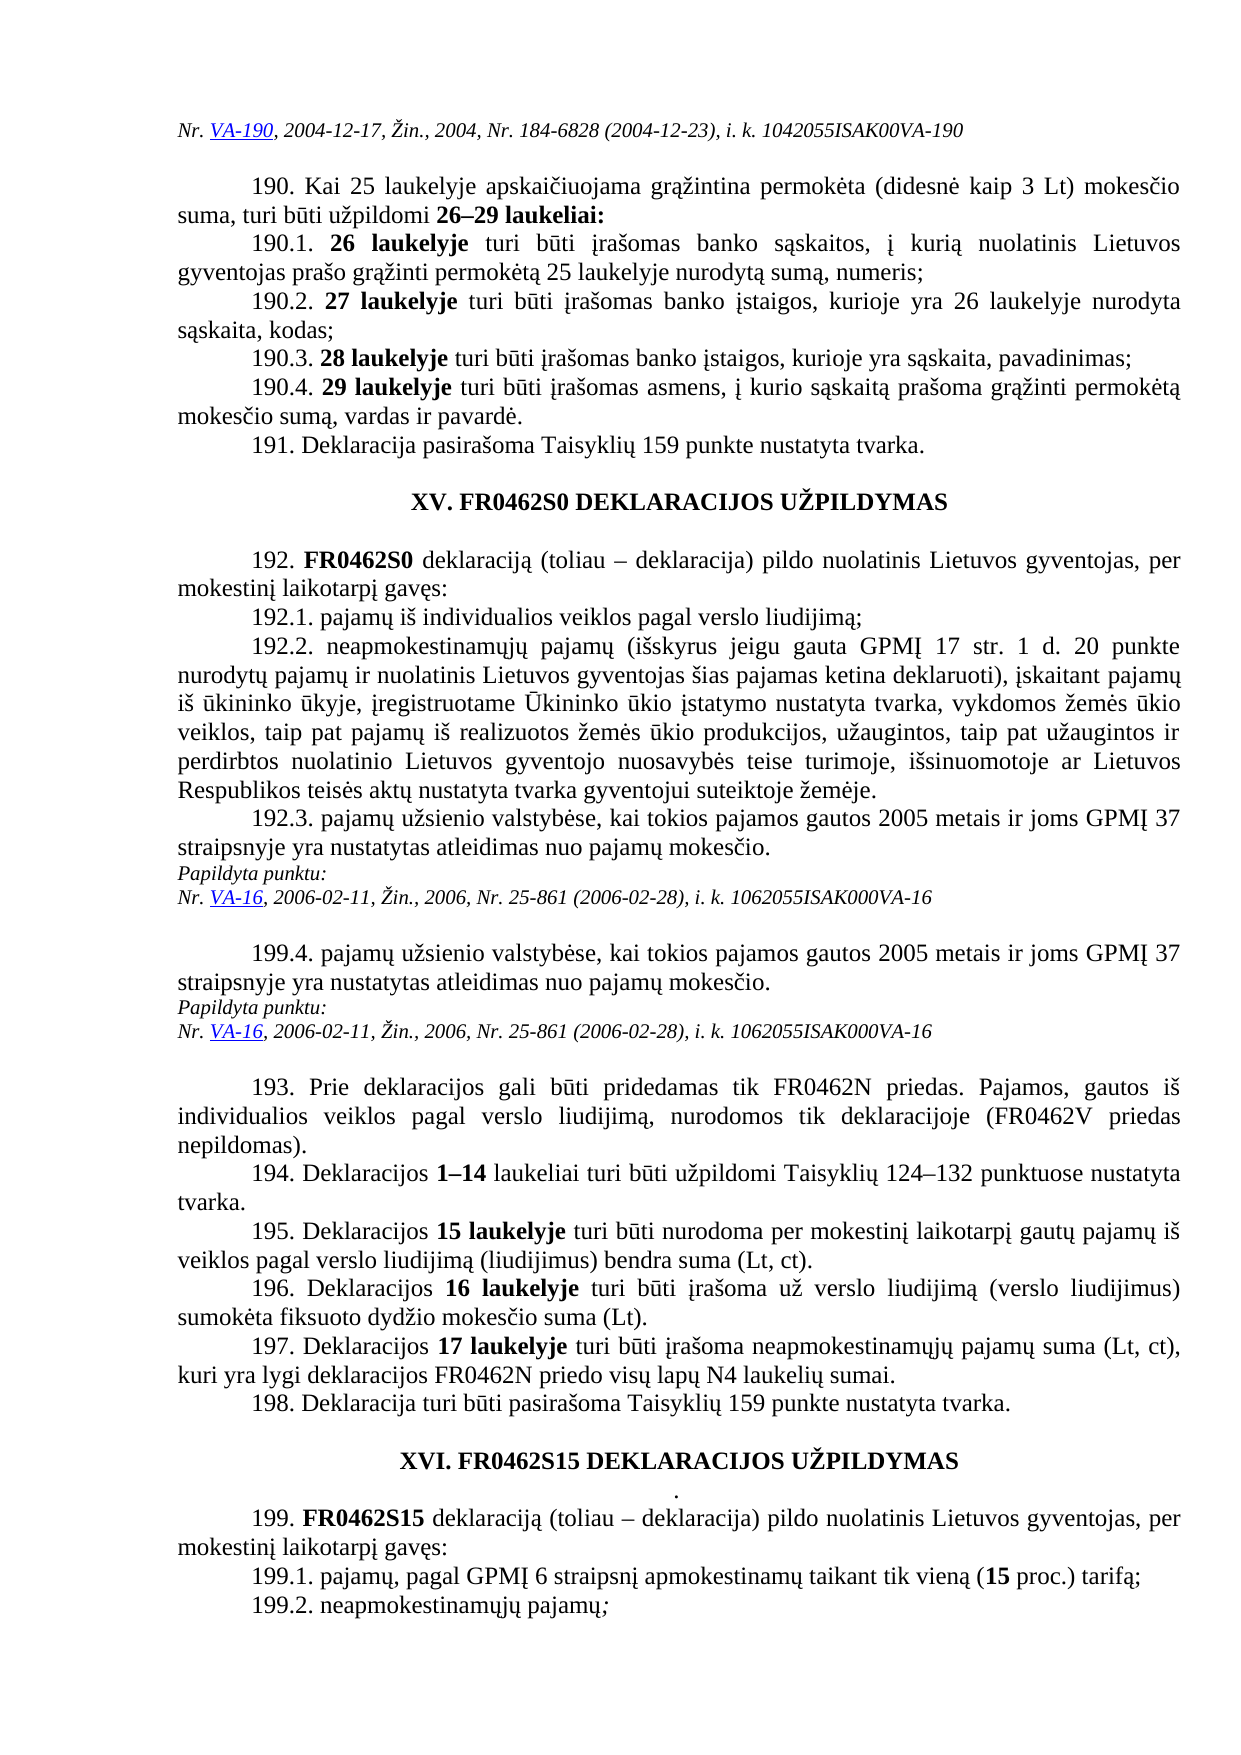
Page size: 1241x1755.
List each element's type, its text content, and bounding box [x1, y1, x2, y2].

text 190. Kai 25 laukelyje apskaičiuojama grąžintina permokėta (didesnė kaip 3 Lt) mokesčio suma, turi būti užpildomi 26–29 laukeliai: [177, 171, 1181, 228]
text 196. Deklaracijos 16 laukelyje turi būti įrašoma už verslo liudijimą (verslo liudijimus) sumokėta fiksuoto dydžio mokesčio suma (Lt). [177, 1273, 1181, 1331]
text 199.4. pajamų užsienio valstybėse, kai tokios pajamos gautos 2005 metais ir joms GPMĮ 37 straipsnyje yra nustatytas atleidimas nuo pajamų mokesčio. [177, 938, 1181, 995]
text 190.4. 29 laukelyje turi būti įrašomas asmens, į kurio sąskaitą prašoma grąžinti permokėtą mokesčio sumą, vardas ir pavardė. [177, 372, 1181, 430]
text 190.1. 26 laukelyje turi būti įrašomas banko sąskaitos, į kurią nuolatinis Lietuvos gyventojas prašo grąžinti permokėtą 25 laukelyje nurodytą sumą, numeris; [177, 228, 1181, 286]
text Nr. VA-190, 2004-12-17, Žin., 2004, Nr. 184-6828 (2004-12-23), i. k. 1042055ISAK00VA-190 [177, 118, 1181, 142]
text 192.3. pajamų užsienio valstybėse, kai tokios pajamos gautos 2005 metais ir joms GPMĮ 37 straipsnyje yra nustatytas atleidimas nuo pajamų mokesčio. [177, 803, 1181, 861]
text 198. Deklaracija turi būti pasirašoma Taisyklių 159 punkte nustatyta tvarka. [177, 1388, 1181, 1417]
text . [177, 1475, 1181, 1503]
text 192.1. pajamų iš individualios veiklos pagal verslo liudijimą; [177, 602, 1181, 631]
text 191. Deklaracija pasirašoma Taisyklių 159 punkte nustatyta tvarka. [177, 430, 1181, 458]
text 199.1. pajamų, pagal GPMĮ 6 straipsnį apmokestinamų taikant tik vieną (15 proc.) tarifą; [177, 1561, 1181, 1590]
text 192. FR0462S0 deklaraciją (toliau – deklaracija) pildo nuolatinis Lietuvos gyventojas, per mokestinį laikotarpį gavęs: [177, 545, 1181, 602]
text Papildyta punktu: [177, 995, 1181, 1019]
text 199. FR0462S15 deklaraciją (toliau – deklaracija) pildo nuolatinis Lietuvos gyventojas, per mokestinį laikotarpį gavęs: [177, 1503, 1181, 1561]
text 193. Prie deklaracijos gali būti pridedamas tik FR0462N priedas. Pajamos, gautos iš individualios veiklos pagal verslo liudijimą, nurodomos tik deklaracijoje (FR0462V priedas nepildomas). [177, 1072, 1181, 1158]
text 197. Deklaracijos 17 laukelyje turi būti įrašoma neapmokestinamųjų pajamų suma (Lt, ct), kuri yra lygi deklaracijos FR0462N priedo visų lapų N4 laukelių sumai. [177, 1331, 1181, 1388]
text Nr. VA-16, 2006-02-11, Žin., 2006, Nr. 25-861 (2006-02-28), i. k. 1062055ISAK000VA-16 [177, 1019, 1181, 1043]
text 195. Deklaracijos 15 laukelyje turi būti nurodoma per mokestinį laikotarpį gautų pajamų iš veiklos pagal verslo liudijimą (liudijimus) bendra suma (Lt, ct). [177, 1216, 1181, 1273]
text 192.2. neapmokestinamųjų pajamų (išskyrus jeigu gauta GPMĮ 17 str. 1 d. 20 punkte nurodytų pajamų ir nuolatinis Lietuvos gyventojas šias pajamas ketina deklaruoti), įskaitant pajamų iš ūkininko ūkyje, įregistruotame Ūkininko ūkio įstatymo nustatyta tvarka, vykdomos žemės ūkio veiklos, taip pat pajamų iš realizuotos žemės ūkio produkcijos, užaugintos, taip pat užaugintos ir perdirbtos nuolatinio Lietuvos gyventojo nuosavybės teise turimoje, išsinuomotoje ar Lietuvos Respublikos teisės aktų nustatyta tvarka gyventojui suteiktoje žemėje. [177, 631, 1181, 803]
text 199.2. neapmokestinamųjų pajamų; [177, 1590, 1181, 1618]
text Nr. VA-16, 2006-02-11, Žin., 2006, Nr. 25-861 (2006-02-28), i. k. 1062055ISAK000VA-16 [177, 885, 1181, 909]
text XV. FR0462S0 DEKLARACIJOS UŽPILDYMAS [177, 487, 1181, 516]
text 194. Deklaracijos 1–14 laukeliai turi būti užpildomi Taisyklių 124–132 punktuose nustatyta tvarka. [177, 1158, 1181, 1216]
text 190.3. 28 laukelyje turi būti įrašomas banko įstaigos, kurioje yra sąskaita, pavadinimas; [177, 343, 1181, 372]
text 190.2. 27 laukelyje turi būti įrašomas banko įstaigos, kurioje yra 26 laukelyje nurodyta sąskaita, kodas; [177, 286, 1181, 343]
text Papildyta punktu: [177, 861, 1181, 885]
text XVI. FR0462S15 DEKLARACIJOS UŽPILDYMAS [177, 1446, 1181, 1475]
